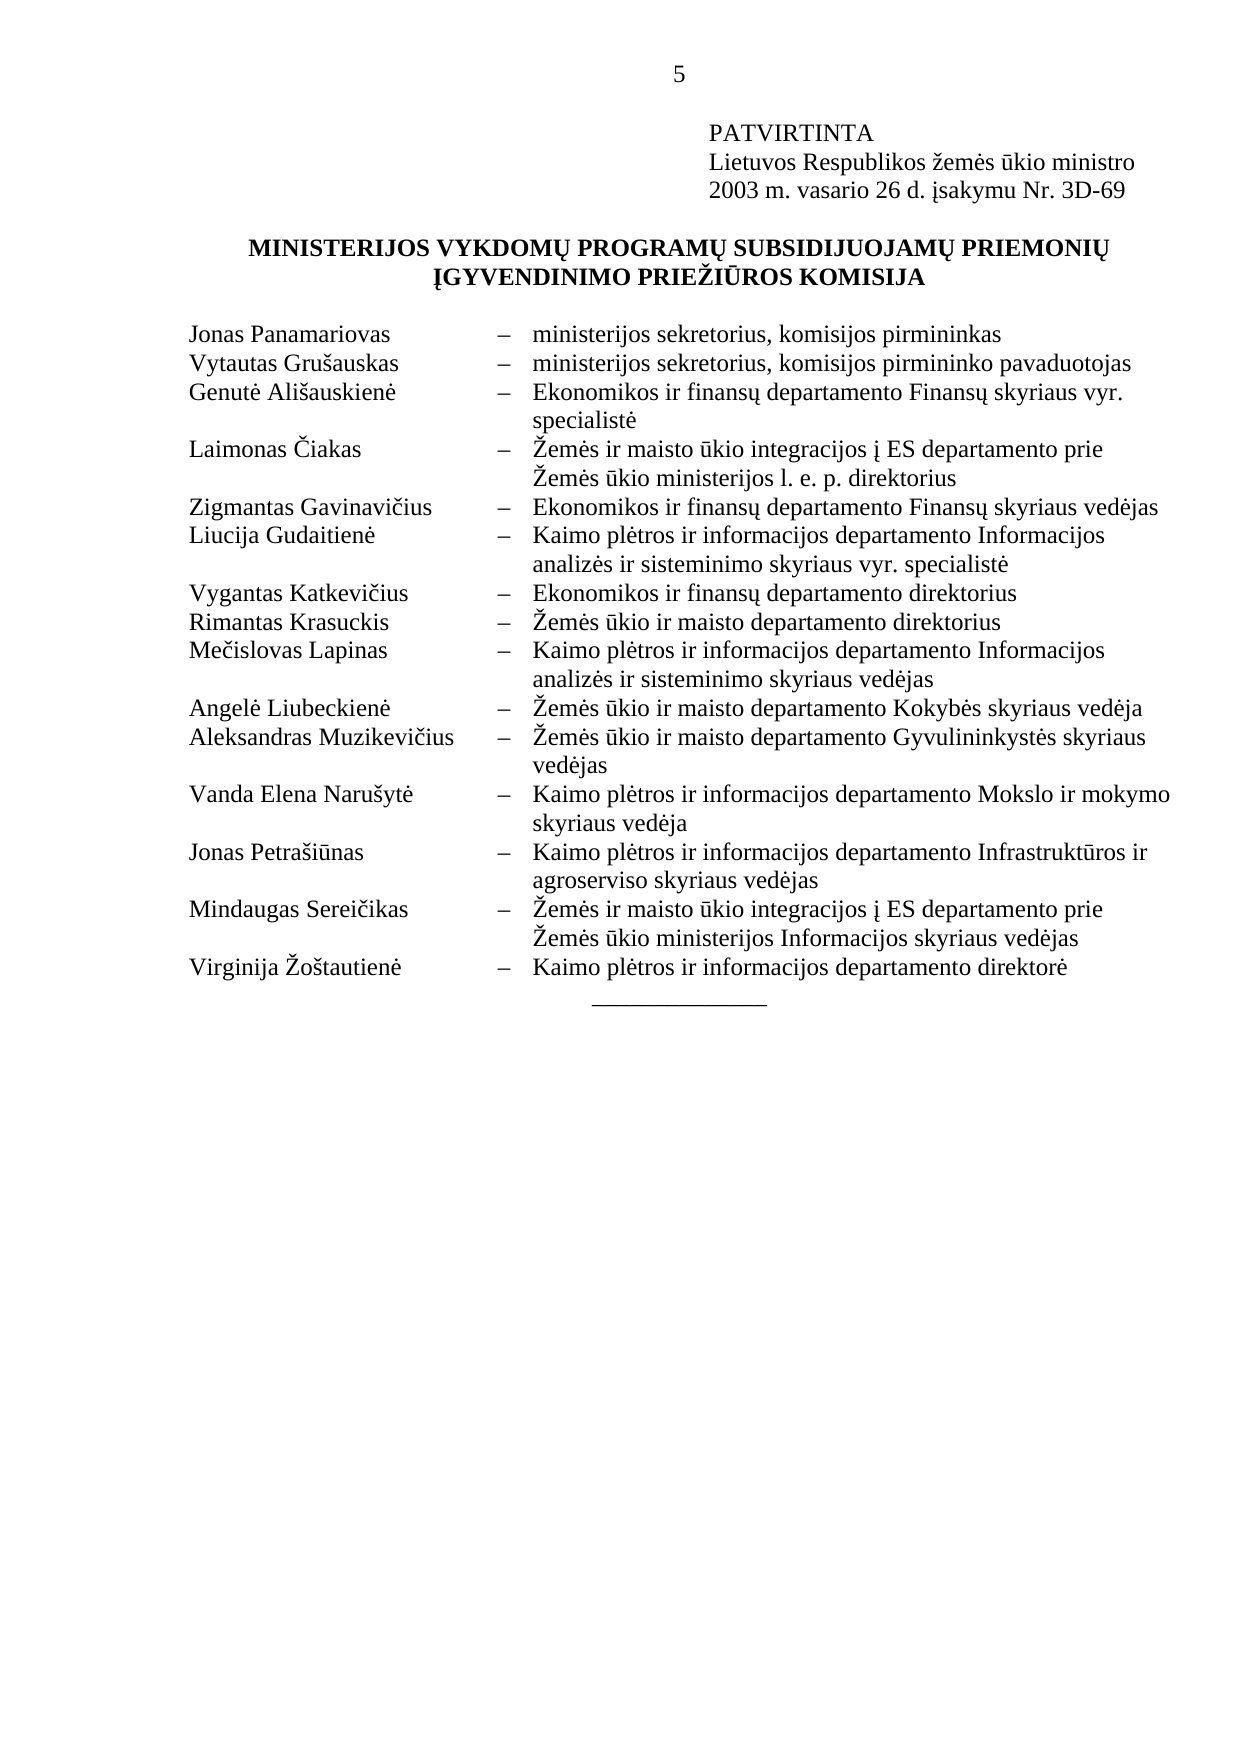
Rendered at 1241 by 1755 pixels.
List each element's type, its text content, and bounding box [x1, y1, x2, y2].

table_cell – [481, 952, 521, 981]
text MINISTERIJOS VYKDOMŲ PROGRAMŲ SUBSIDIJUOJAMŲ PRIEMONIŲ ĮGYVENDINIMO PRIEŽIŪROS KOMISIJA [177, 233, 1181, 291]
table_cell Angelė Liubeckienė [177, 693, 481, 722]
text 2003 m. vasario 26 d. įsakymu Nr. 3D-69 [177, 176, 1181, 204]
table_header Jonas Panamariovas [177, 319, 481, 348]
table_cell – [481, 578, 521, 607]
table_cell Žemės ir maisto ūkio integracijos į ES departamento prie Žemės ūkio ministerijos l. e. p. direktorius [521, 434, 1182, 492]
table_cell – [481, 348, 521, 377]
table_cell – [481, 607, 521, 636]
table_cell Ekonomikos ir finansų departamento Finansų skyriaus vedėjas [521, 492, 1182, 521]
table_cell Kaimo plėtros ir informacijos departamento Informacijos analizės ir sisteminimo skyriaus vedėjas [521, 636, 1182, 693]
table_cell Vytautas Grušauskas [177, 348, 481, 377]
table_header – [481, 319, 521, 348]
table_header ministerijos sekretorius, komisijos pirmininkas [521, 319, 1182, 348]
table_cell Kaimo plėtros ir informacijos departamento Infrastruktūros ir agroserviso skyriaus vedėjas [521, 837, 1182, 894]
table_cell – [481, 434, 521, 492]
table_cell Mindaugas Sereičikas [177, 894, 481, 952]
table_cell – [481, 521, 521, 578]
table_cell Genutė Ališauskienė [177, 377, 481, 434]
table_cell Liucija Gudaitienė [177, 521, 481, 578]
table_cell – [481, 377, 521, 434]
table_cell Ekonomikos ir finansų departamento direktorius [521, 578, 1182, 607]
table_cell Mečislovas Lapinas [177, 636, 481, 693]
table_cell Kaimo plėtros ir informacijos departamento direktorė [521, 952, 1182, 981]
table_cell ministerijos sekretorius, komisijos pirmininko pavaduotojas [521, 348, 1182, 377]
table_cell – [481, 722, 521, 779]
table_cell – [481, 492, 521, 521]
table_cell Jonas Petrašiūnas [177, 837, 481, 894]
table_cell Žemės ūkio ir maisto departamento Gyvulininkystės skyriaus vedėjas [521, 722, 1182, 779]
table_cell Kaimo plėtros ir informacijos departamento Informacijos analizės ir sisteminimo skyriaus vyr. specialistė [521, 521, 1182, 578]
table_cell Vanda Elena Narušytė [177, 779, 481, 837]
table_cell Ekonomikos ir finansų departamento Finansų skyriaus vyr. specialistė [521, 377, 1182, 434]
table_cell – [481, 837, 521, 894]
text ______________ [177, 981, 1181, 1009]
table_cell Virginija Žoštautienė [177, 952, 481, 981]
table_cell – [481, 894, 521, 952]
table_cell Kaimo plėtros ir informacijos departamento Mokslo ir mokymo skyriaus vedėja [521, 779, 1182, 837]
text Lietuvos Respublikos žemės ūkio ministro [177, 147, 1181, 176]
table_cell Žemės ūkio ir maisto departamento direktorius [521, 607, 1182, 636]
table_cell Rimantas Krasuckis [177, 607, 481, 636]
table_cell Žemės ir maisto ūkio integracijos į ES departamento prie Žemės ūkio ministerijos Informacijos skyriaus vedėjas [521, 894, 1182, 952]
table_cell Žemės ūkio ir maisto departamento Kokybės skyriaus vedėja [521, 693, 1182, 722]
table_cell – [481, 693, 521, 722]
table_cell Vygantas Katkevičius [177, 578, 481, 607]
text PATVIRTINTA [709, 118, 1181, 147]
table_cell – [481, 779, 521, 837]
table_cell Laimonas Čiakas [177, 434, 481, 492]
table_cell Zigmantas Gavinavičius [177, 492, 481, 521]
table_cell Aleksandras Muzikevičius [177, 722, 481, 779]
table_cell – [481, 636, 521, 693]
